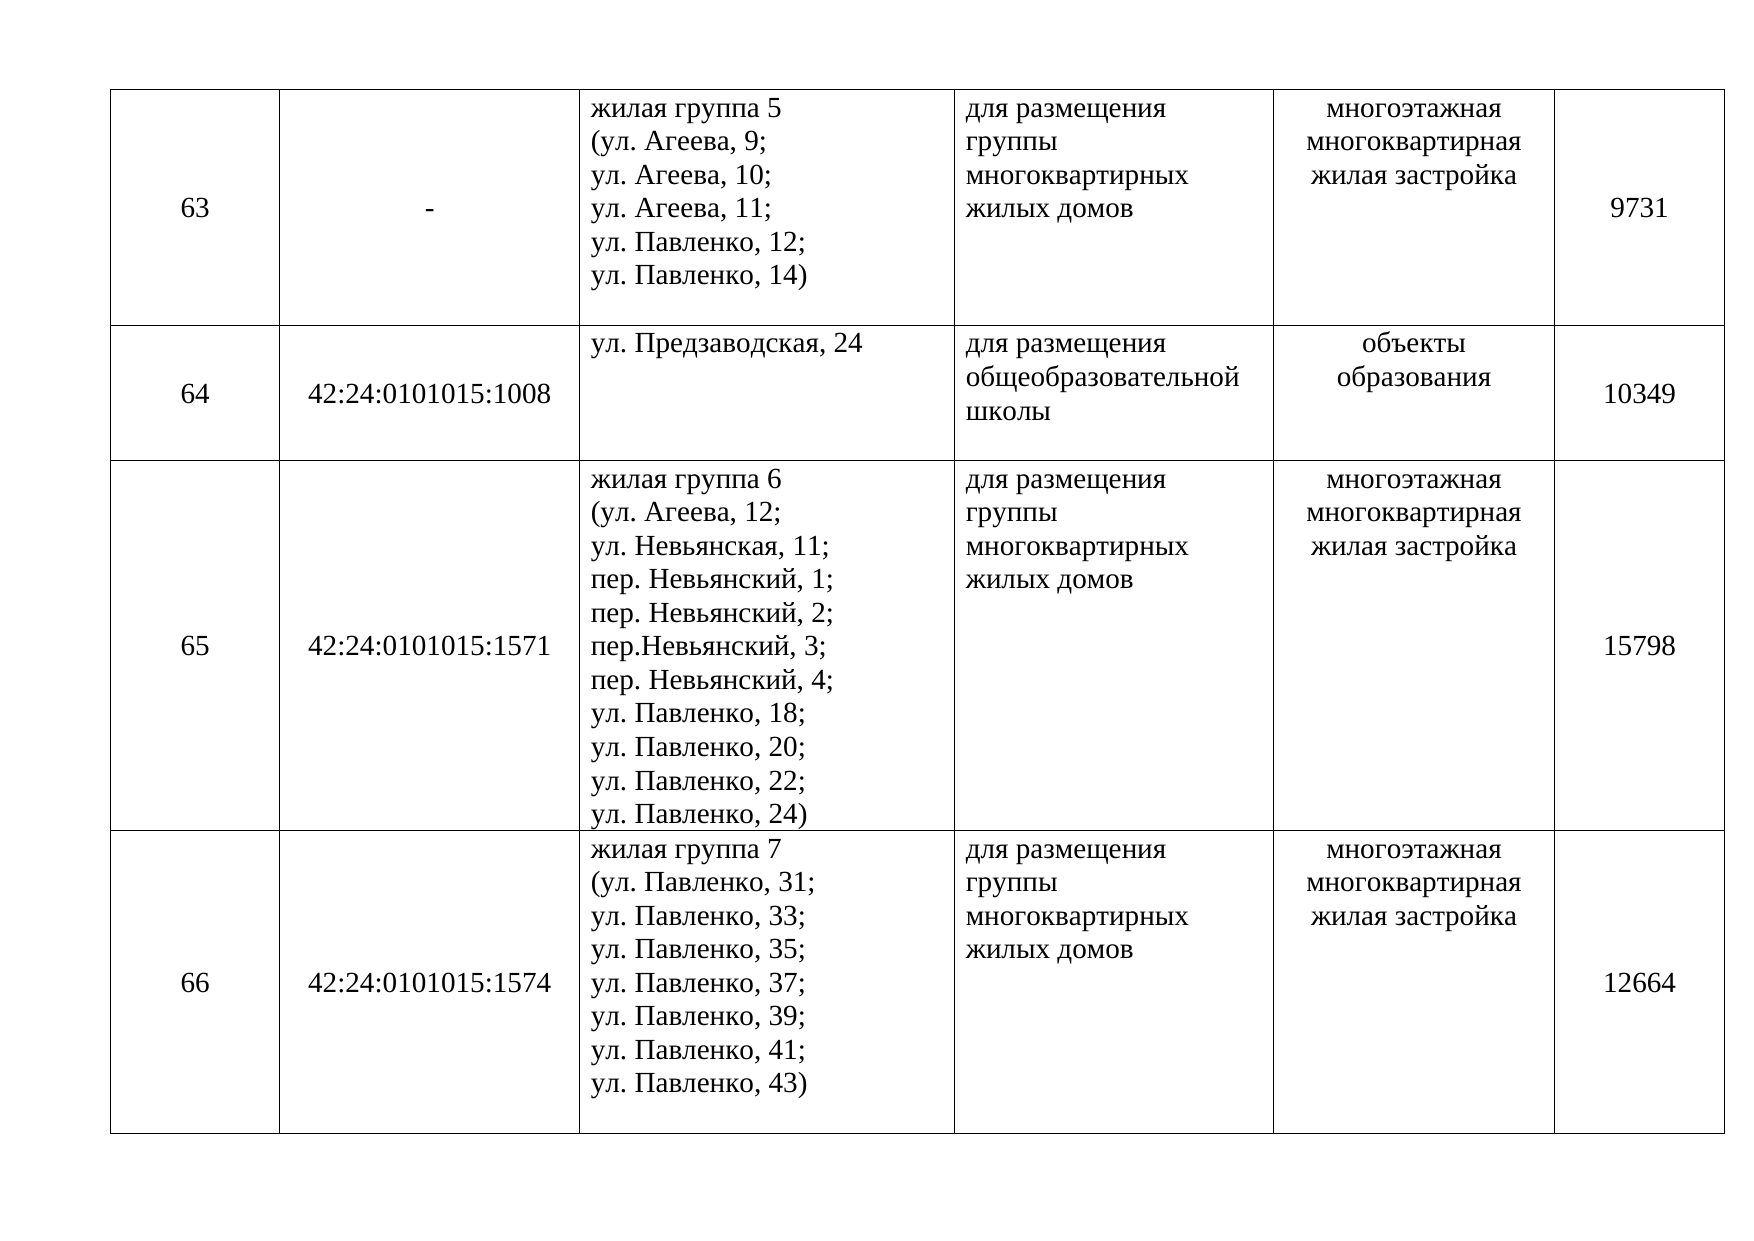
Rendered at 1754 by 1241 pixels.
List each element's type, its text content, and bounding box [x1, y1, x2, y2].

table_cell жилая группа 6 (ул. Агеева, 12; ул. Невьянская, 11; пер. Невьянский, 1; пер. Невьянский, 2; пер.Невьянский, 3; пер. Невьянский, 4; ул. Павленко, 18; ул. Павленко, 20; ул. Павленко, 22; ул. Павленко, 24) [580, 461, 954, 830]
table_cell 66 [111, 831, 279, 1133]
table_cell 65 [111, 461, 279, 830]
table_cell многоэтажная многоквартирная жилая застройка [1274, 831, 1554, 1133]
table_cell для размещения общеобразовательной школы [955, 326, 1273, 460]
table_cell объекты образования [1274, 326, 1554, 460]
table_cell для размещения группы многоквартирных жилых домов [955, 831, 1273, 1133]
table_cell 42:24:0101015:1571 [280, 461, 579, 830]
table_cell 9731 [1555, 90, 1724, 324]
table_cell 64 [111, 326, 279, 460]
table_cell многоэтажная многоквартирная жилая застройка [1274, 461, 1554, 830]
table_cell ул. Предзаводская, 24 [580, 326, 954, 460]
table_cell 10349 [1555, 326, 1724, 460]
table_cell 12664 [1555, 831, 1724, 1133]
table_cell 42:24:0101015:1574 [280, 831, 579, 1133]
table_cell 63 [111, 90, 279, 324]
table_cell многоэтажная многоквартирная жилая застройка [1274, 90, 1554, 324]
table_cell для размещения группы многоквартирных жилых домов [955, 461, 1273, 830]
table_cell - [280, 90, 579, 324]
table_cell жилая группа 5 (ул. Агеева, 9; ул. Агеева, 10; ул. Агеева, 11; ул. Павленко, 12; ул. Павленко, 14) [580, 90, 954, 324]
table_cell 42:24:0101015:1008 [280, 326, 579, 460]
table_cell жилая группа 7 (ул. Павленко, 31; ул. Павленко, 33; ул. Павленко, 35; ул. Павленко, 37; ул. Павленко, 39; ул. Павленко, 41; ул. Павленко, 43) [580, 831, 954, 1133]
table_cell 15798 [1555, 461, 1724, 830]
table_cell для размещения группы многоквартирных жилых домов [955, 90, 1273, 324]
